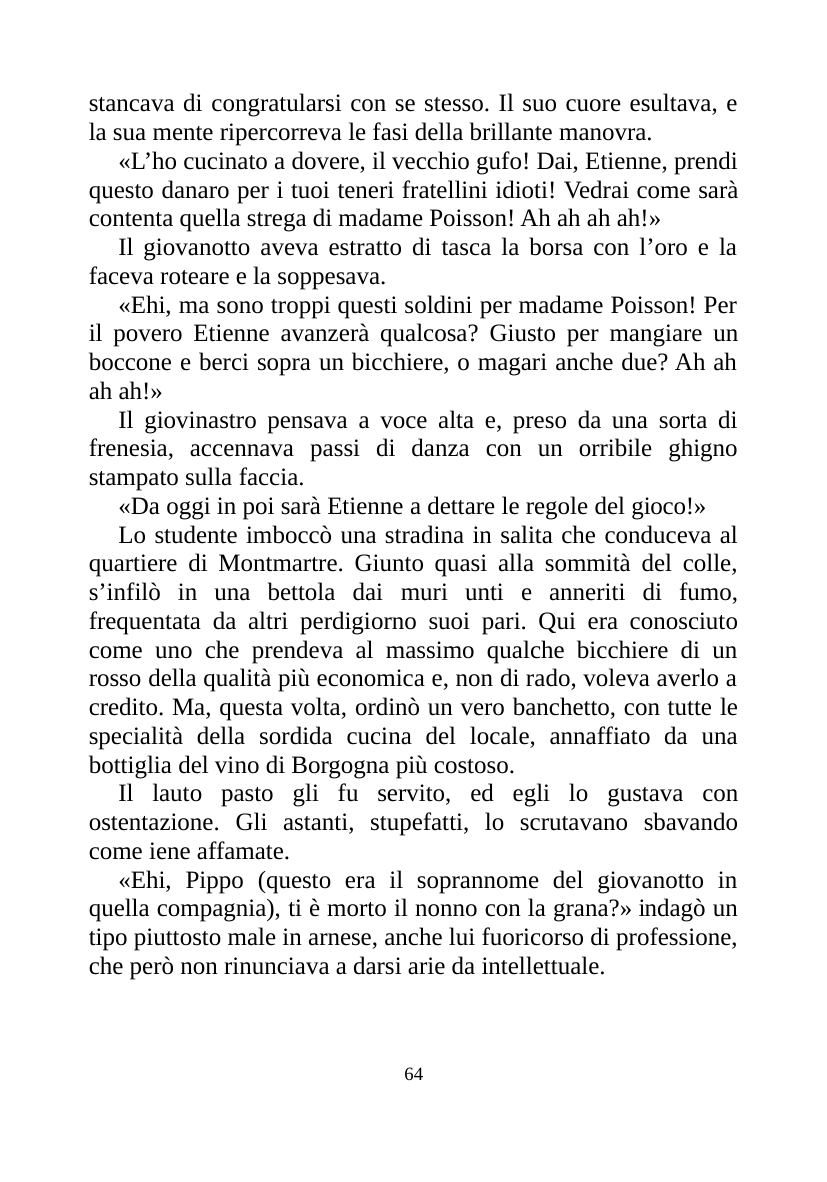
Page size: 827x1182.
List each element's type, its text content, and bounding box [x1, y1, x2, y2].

text Il lauto pasto gli fu servito, ed egli lo gustava con ostentazione. Gli astanti, stupefatti, lo scrutavano sbavando come iene affamate. [88, 778, 738, 865]
text Il giovinastro pensava a voce alta e, preso da una sorta di frenesia, accennava passi di danza con un orribile ghigno stampato sulla faccia. [88, 405, 738, 491]
text «Ehi, Pippo (questo era il soprannome del giovanotto in quella compagnia), ti è morto il nonno con la grana?» indagò un tipo piuttosto male in arnese, anche lui fuoricorso di professione, che però non rinunciava a darsi arie da intellettuale. [88, 865, 738, 980]
text Il giovanotto aveva estratto di tasca la borsa con l’oro e la faceva roteare e la soppesava. [88, 232, 738, 290]
text stancava di congratularsi con se stesso. Il suo cuore esultava, e la sua mente ripercorreva le fasi della brillante manovra. [88, 88, 738, 146]
text «Da oggi in poi sarà Etienne a dettare le regole del gioco!» [88, 491, 738, 520]
text «L’ho cucinato a dovere, il vecchio gufo! Dai, Etienne, prendi questo danaro per i tuoi teneri fratellini idioti! Vedrai come sarà contenta quella strega di madame Poisson! Ah ah ah ah!» [88, 146, 738, 232]
text Lo studente imboccò una stradina in salita che conduceva al quartiere di Montmartre. Giunto quasi alla sommità del colle, s’infilò in una bettola dai muri unti e anneriti di fumo, frequentata da altri perdigiorno suoi pari. Qui era conosciuto come uno che prendeva al massimo qualche bicchiere di un rosso della qualità più economica e, non di rado, voleva averlo a credito. Ma, questa volta, ordinò un vero banchetto, con tutte le specialità della sordida cucina del locale, annaffiato da una bottiglia del vino di Borgogna più costoso. [88, 520, 738, 778]
text «Ehi, ma sono troppi questi soldini per madame Poisson! Per il povero Etienne avanzerà qualcosa? Giusto per mangiare un boccone e berci sopra un bicchiere, o magari anche due? Ah ah ah ah!» [88, 290, 738, 405]
